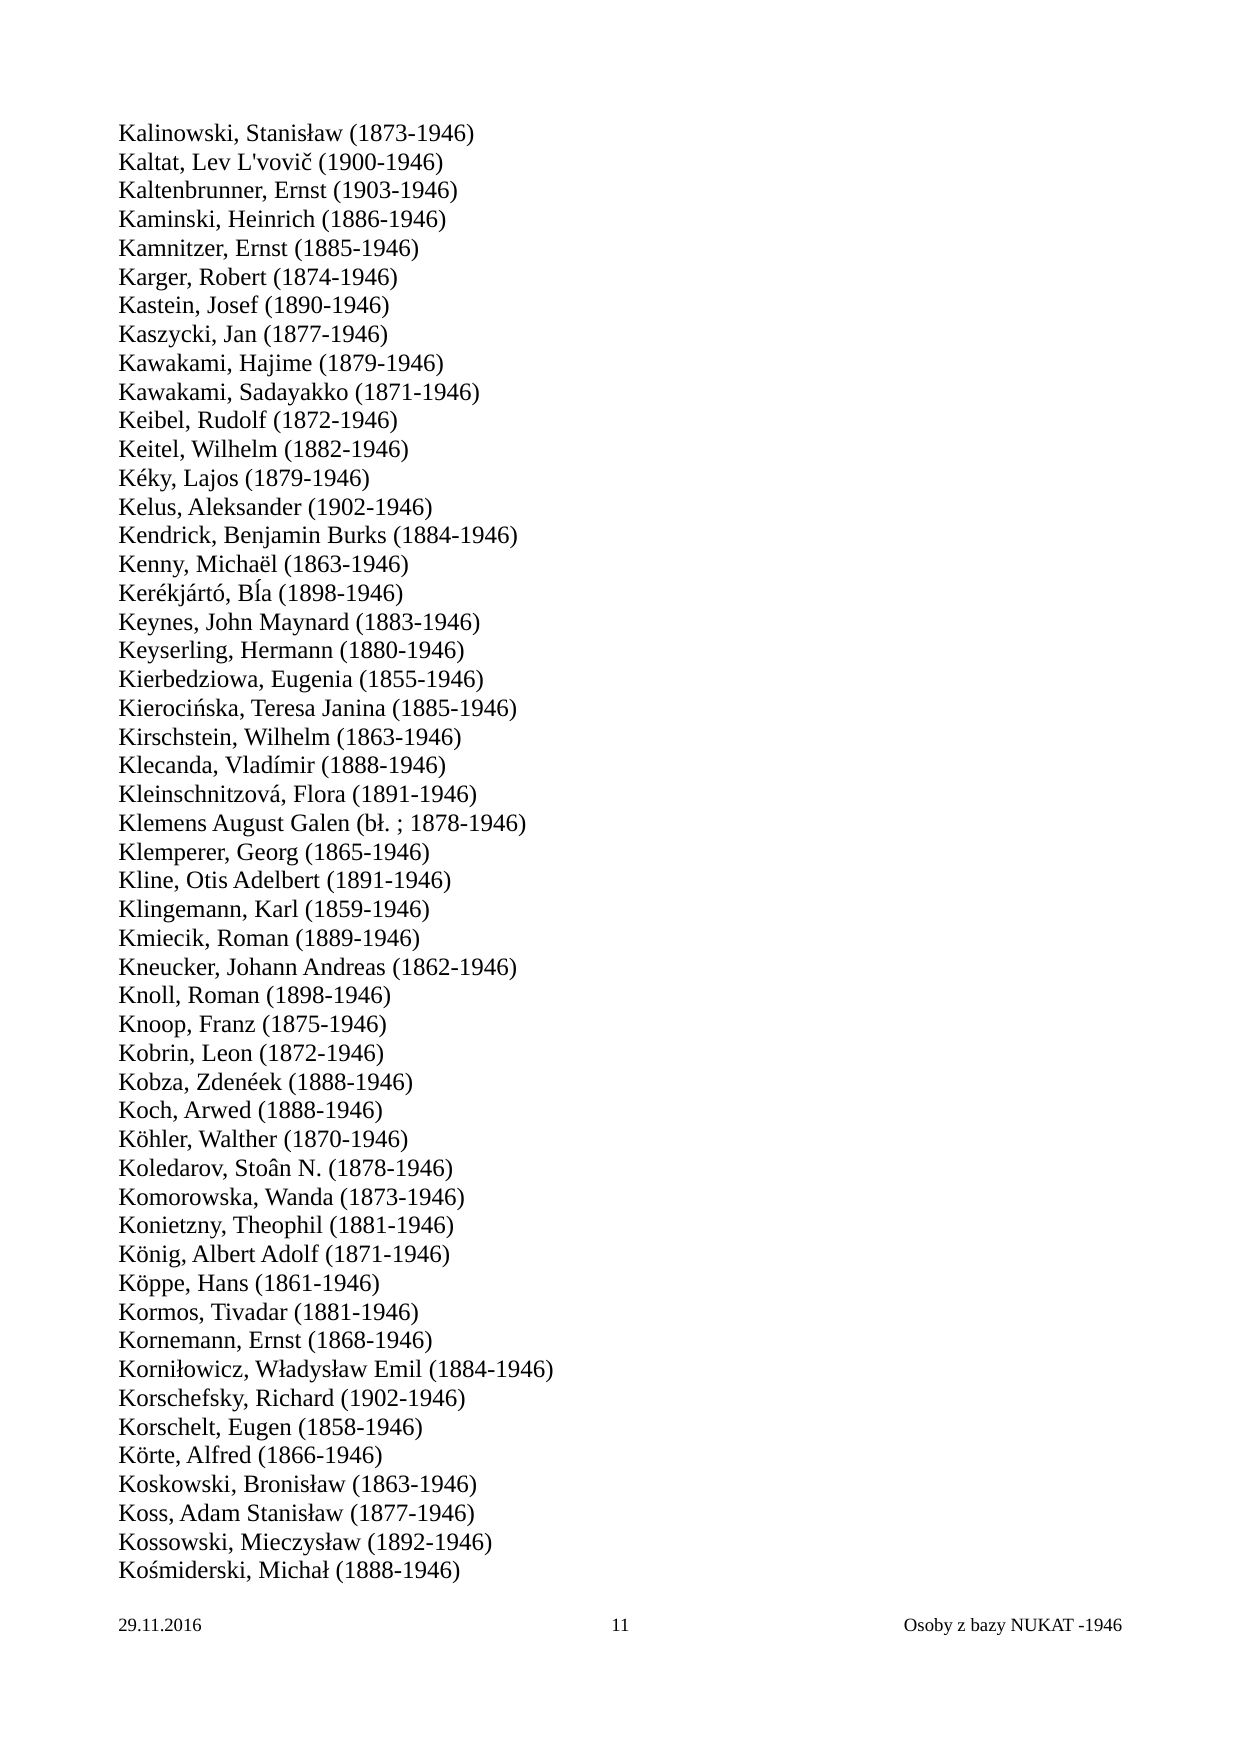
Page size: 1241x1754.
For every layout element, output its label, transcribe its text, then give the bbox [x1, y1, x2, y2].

text Kéky, Lajos (1879-1946) [118, 463, 1122, 492]
text Kobrin, Leon (1872-1946) [118, 1038, 1122, 1067]
text Köppe, Hans (1861-1946) [118, 1268, 1122, 1297]
text Kaltenbrunner, Ernst (1903-1946) [118, 176, 1122, 204]
text Kawakami, Sadayakko (1871-1946) [118, 377, 1122, 406]
text Kierocińska, Teresa Janina (1885-1946) [118, 693, 1122, 722]
text Koledarov, Stoân N. (1878-1946) [118, 1153, 1122, 1182]
text Kormos, Tivadar (1881-1946) [118, 1297, 1122, 1326]
text Klecanda, Vladímir (1888-1946) [118, 751, 1122, 779]
text Kenny, Michaël (1863-1946) [118, 549, 1122, 578]
text Kaltat, Lev L'vovič (1900-1946) [118, 147, 1122, 176]
text König, Albert Adolf (1871-1946) [118, 1239, 1122, 1268]
text Keyserling, Hermann (1880-1946) [118, 636, 1122, 664]
text Klingemann, Karl (1859-1946) [118, 894, 1122, 923]
text Koss, Adam Stanisław (1877-1946) [118, 1498, 1122, 1527]
text Kaminski, Heinrich (1886-1946) [118, 204, 1122, 233]
text Kmiecik, Roman (1889-1946) [118, 923, 1122, 952]
text Körte, Alfred (1866-1946) [118, 1441, 1122, 1469]
text Köhler, Walther (1870-1946) [118, 1124, 1122, 1153]
text Keynes, John Maynard (1883-1946) [118, 607, 1122, 636]
text Knoll, Roman (1898-1946) [118, 981, 1122, 1009]
text Komorowska, Wanda (1873-1946) [118, 1182, 1122, 1211]
text Kornemann, Ernst (1868-1946) [118, 1326, 1122, 1354]
text Koskowski, Bronisław (1863-1946) [118, 1469, 1122, 1498]
text Korschelt, Eugen (1858-1946) [118, 1412, 1122, 1441]
text Kastein, Josef (1890-1946) [118, 291, 1122, 319]
text Kneucker, Johann Andreas (1862-1946) [118, 952, 1122, 981]
text Keibel, Rudolf (1872-1946) [118, 406, 1122, 434]
text Konietzny, Theophil (1881-1946) [118, 1211, 1122, 1239]
text Kamnitzer, Ernst (1885-1946) [118, 233, 1122, 262]
text Kośmiderski, Michał (1888-1946) [118, 1556, 1122, 1584]
text Kirschstein, Wilhelm (1863-1946) [118, 722, 1122, 751]
text Korniłowicz, Władysław Emil (1884-1946) [118, 1354, 1122, 1383]
text Kierbedziowa, Eugenia (1855-1946) [118, 664, 1122, 693]
text Kleinschnitzová, Flora (1891-1946) [118, 779, 1122, 808]
text Klemens August Galen (bł. ; 1878-1946) [118, 808, 1122, 837]
text Kaszycki, Jan (1877-1946) [118, 319, 1122, 348]
text Korschefsky, Richard (1902-1946) [118, 1383, 1122, 1412]
text Kobza, Zdenéek (1888-1946) [118, 1067, 1122, 1096]
text Kline, Otis Adelbert (1891-1946) [118, 866, 1122, 894]
text Kalinowski, Stanisław (1873-1946) [118, 118, 1122, 147]
text Koch, Arwed (1888-1946) [118, 1096, 1122, 1124]
text Kerékjártó, Bĺa (1898-1946) [118, 578, 1122, 607]
text Keitel, Wilhelm (1882-1946) [118, 434, 1122, 463]
text Kelus, Aleksander (1902-1946) [118, 492, 1122, 521]
text Knoop, Franz (1875-1946) [118, 1009, 1122, 1038]
text Kossowski, Mieczysław (1892-1946) [118, 1527, 1122, 1556]
text Karger, Robert (1874-1946) [118, 262, 1122, 291]
text Kawakami, Hajime (1879-1946) [118, 348, 1122, 377]
text Kendrick, Benjamin Burks (1884-1946) [118, 521, 1122, 549]
text Klemperer, Georg (1865-1946) [118, 837, 1122, 866]
